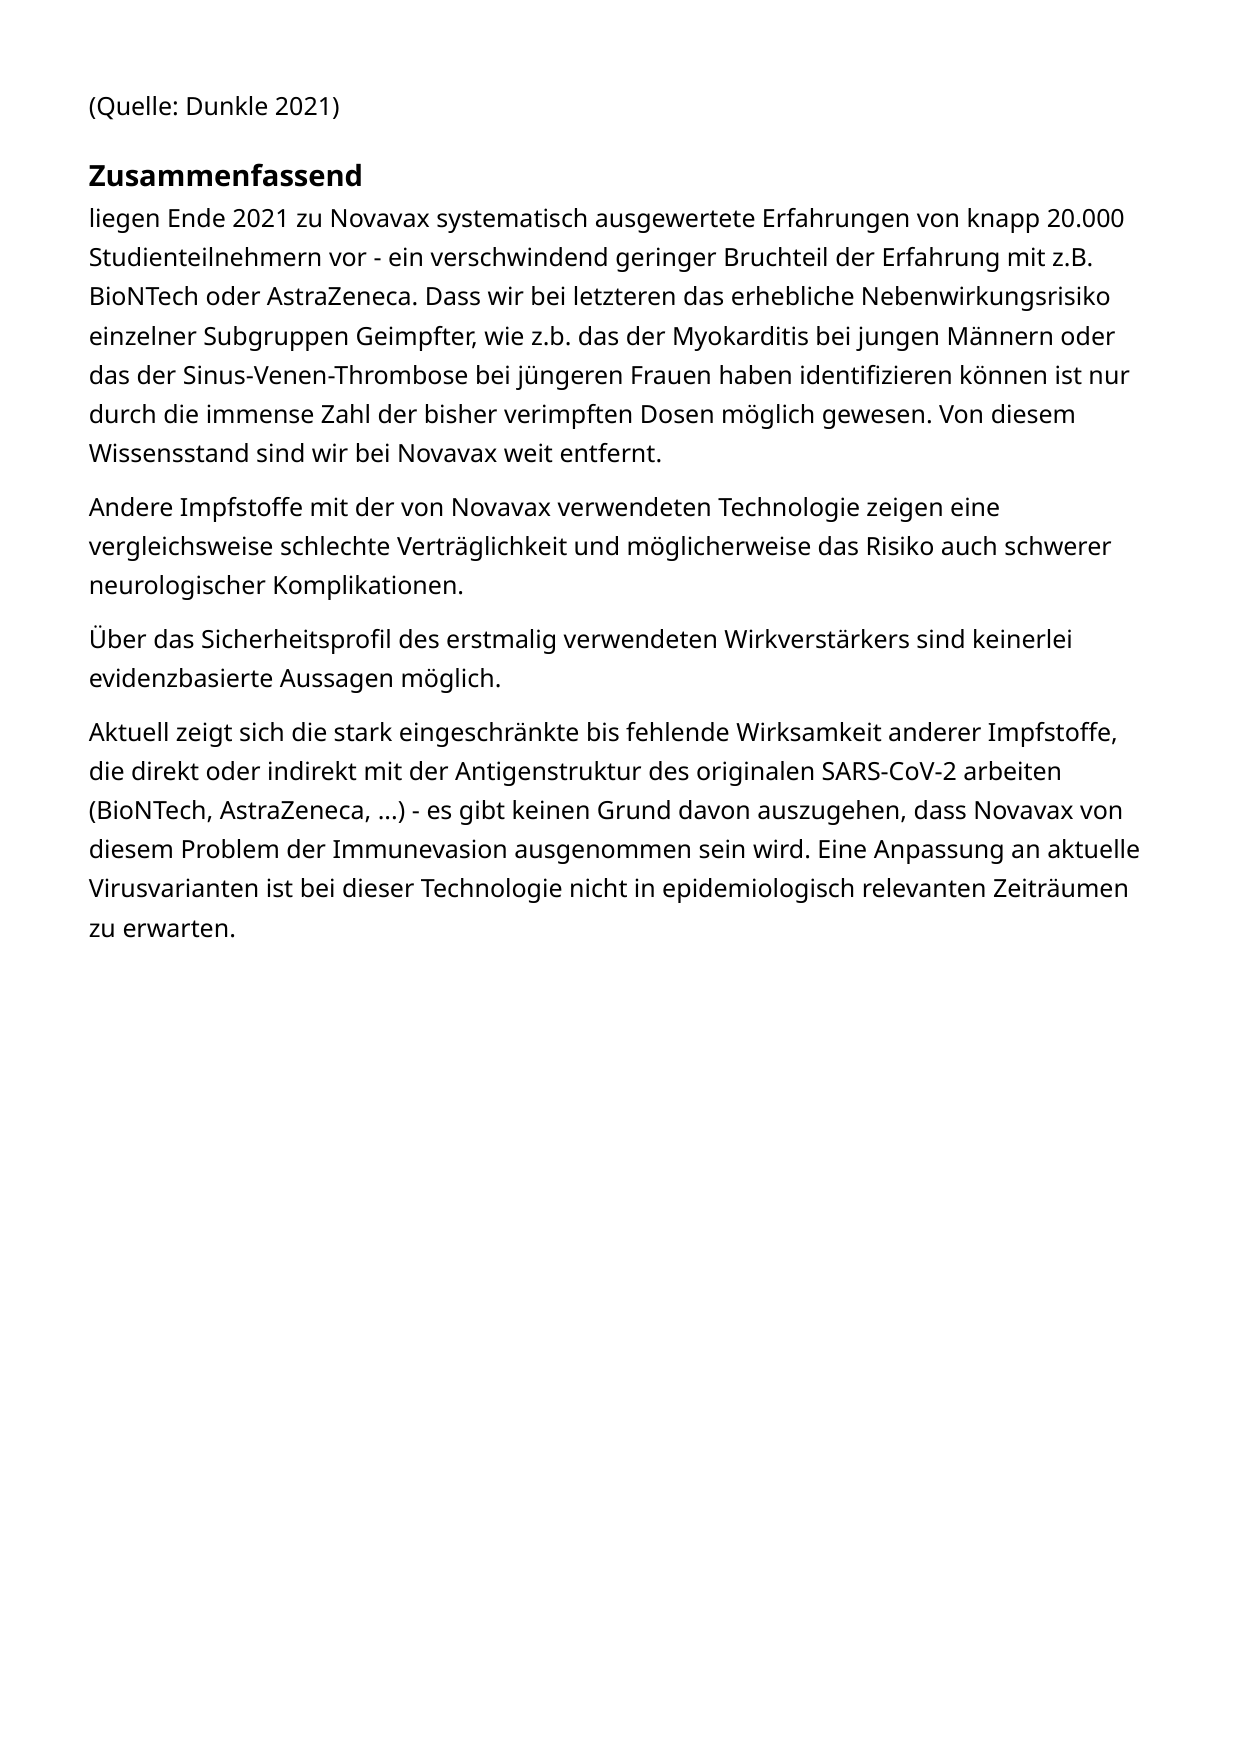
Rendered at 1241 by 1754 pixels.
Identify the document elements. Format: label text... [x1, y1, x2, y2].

text (Quelle: Dunkle 2021) [88, 88, 1152, 123]
text Über das Sicherheitsprofil des erstmalig verwendeten Wirkverstärkers sind keinerlei evidenzbasierte Aussagen möglich. [88, 622, 1152, 695]
text liegen Ende 2021 zu Novavax systematisch ausgewertete Erfahrungen von knapp 20.000 Studienteilnehmern vor - ein verschwindend geringer Bruchteil der Erfahrung mit z.B. BioNTech oder AstraZeneca. Dass wir bei letzteren das erhebliche Nebenwirkungsrisiko einzelner Subgruppen Geimpfter, wie z.b. das der Myokarditis bei jungen Männern oder das der Sinus-Venen-Thrombose bei jüngeren Frauen haben identifizieren können ist nur durch die immense Zahl der bisher verimpften Dosen möglich gewesen. Von diesem Wissensstand sind wir bei Novavax weit entfernt. [88, 201, 1152, 470]
subtitle Zusammenfassend [88, 155, 1152, 194]
text Andere Impfstoffe mit der von Novavax verwendeten Technologie zeigen eine vergleichsweise schlechte Verträglichkeit und möglicherweise das Risiko auch schwerer neurologischer Komplikationen. [88, 489, 1152, 602]
text Aktuell zeigt sich die stark eingeschränkte bis fehlende Wirksamkeit anderer Impfstoffe, die direkt oder indirekt mit der Antigenstruktur des originalen SARS-CoV-2 arbeiten (BioNTech, AstraZeneca, ...) - es gibt keinen Grund davon auszugehen, dass Novavax von diesem Problem der Immunevasion ausgenommen sein wird. Eine Anpassung an aktuelle Virusvarianten ist bei dieser Technologie nicht in epidemiologisch relevanten Zeiträumen zu erwarten. [88, 714, 1152, 944]
